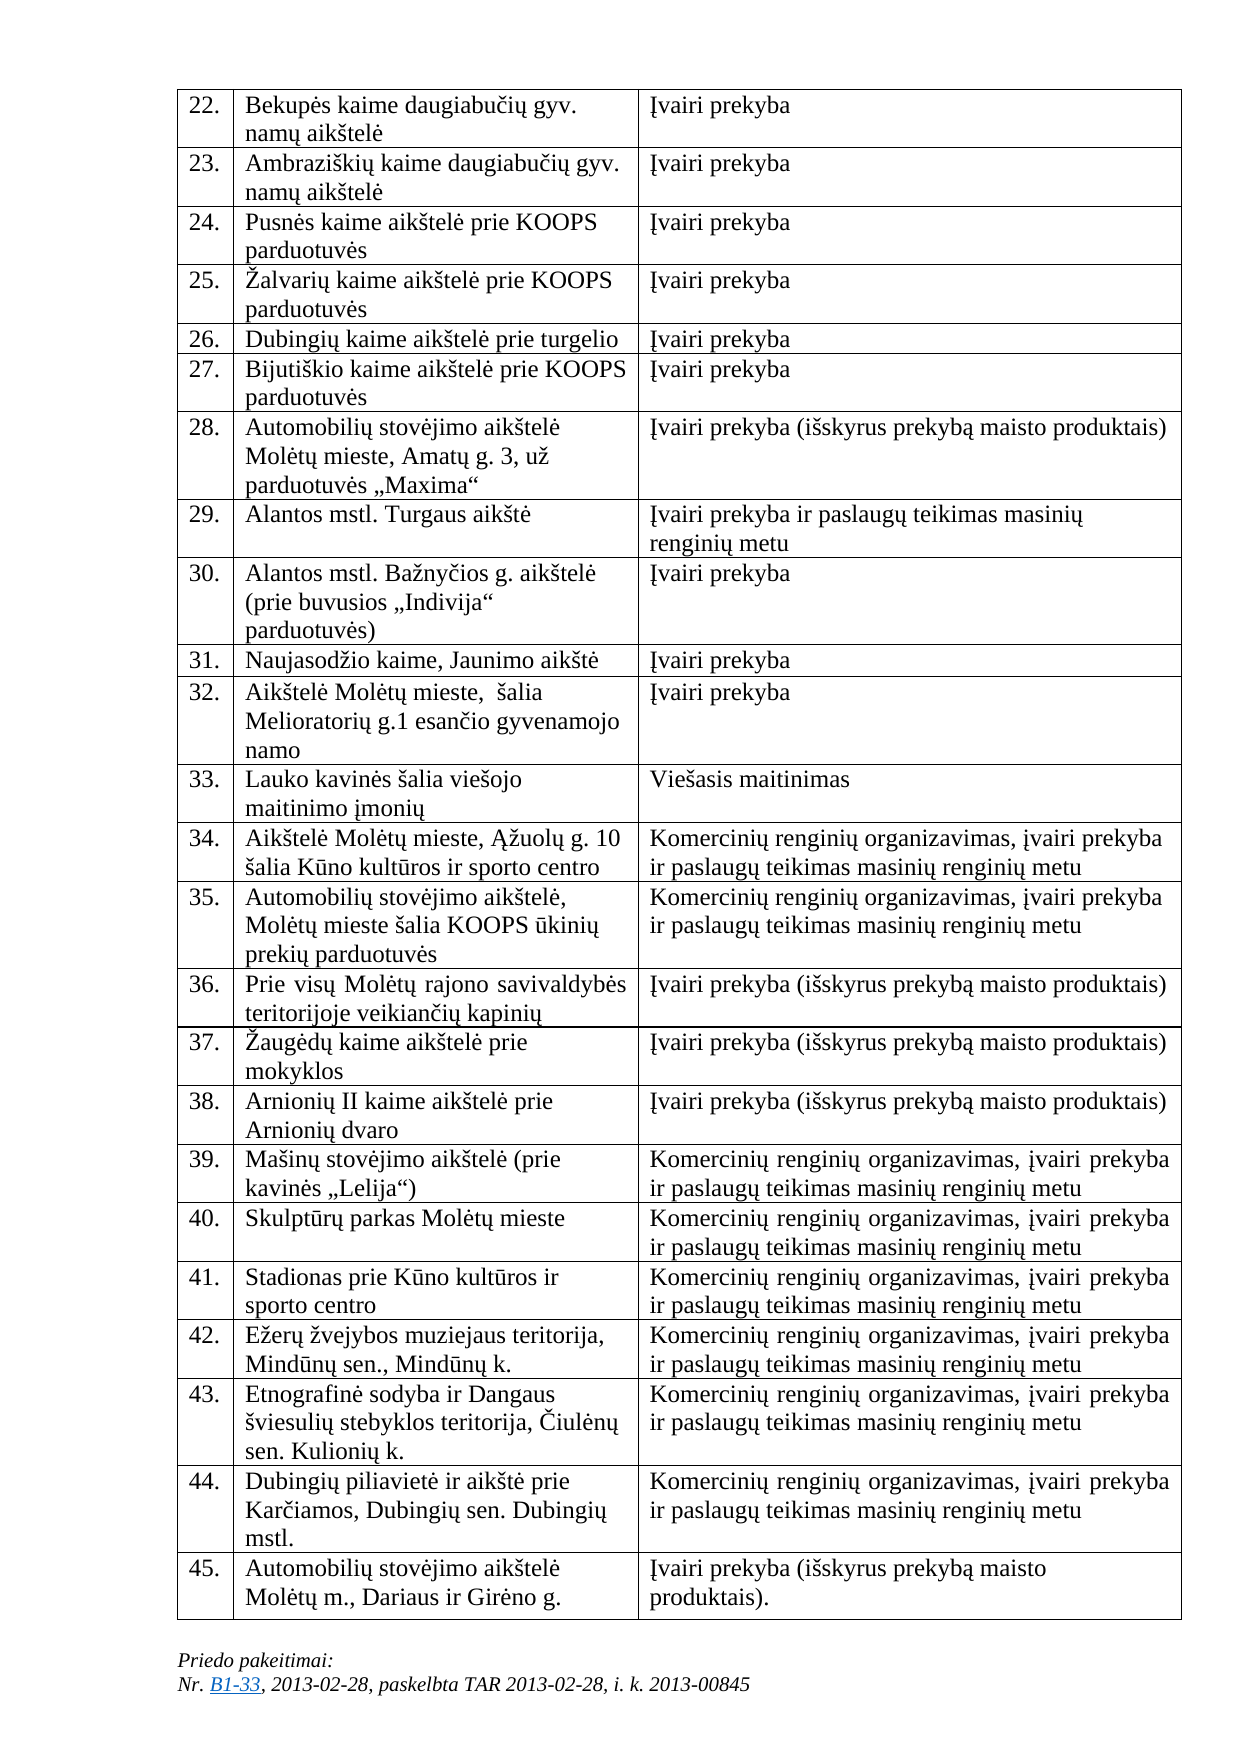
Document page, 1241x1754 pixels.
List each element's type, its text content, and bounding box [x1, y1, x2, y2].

table_cell Komercinių renginių organizavimas, įvairi prekyba ir paslaugų teikimas masinių renginių metu [639, 1466, 1181, 1552]
table_cell Lauko kavinės šalia viešojo maitinimo įmonių [234, 765, 638, 822]
table_cell 28. [178, 412, 233, 498]
table_cell 30. [178, 558, 233, 644]
table_cell Įvairi prekyba (išskyrus prekybą maisto produktais) [639, 1086, 1181, 1143]
table_cell Komercinių renginių organizavimas, įvairi prekyba ir paslaugų teikimas masinių renginių metu [639, 882, 1181, 968]
table_cell Mašinų stovėjimo aikštelė (prie kavinės „Lelija“) [234, 1145, 638, 1202]
table_cell 33. [178, 765, 233, 822]
table_cell 26. [178, 324, 233, 353]
table_cell Automobilių stovėjimo aikštelė, Molėtų mieste šalia KOOPS ūkinių prekių parduotuvės [234, 882, 638, 968]
table_cell Bijutiškio kaime aikštelė prie KOOPS parduotuvės [234, 354, 638, 411]
table_cell Alantos mstl. Turgaus aikštė [234, 500, 638, 557]
table_cell Įvairi prekyba (išskyrus prekybą maisto produktais) [639, 1028, 1181, 1085]
table_cell 23. [178, 148, 233, 206]
table_cell Įvairi prekyba [639, 324, 1181, 353]
table_cell Įvairi prekyba [639, 207, 1181, 264]
table_cell Komercinių renginių organizavimas, įvairi prekyba ir paslaugų teikimas masinių renginių metu [639, 1262, 1181, 1319]
table_cell Komercinių renginių organizavimas, įvairi prekyba ir paslaugų teikimas masinių renginių metu [639, 823, 1181, 881]
table_cell Įvairi prekyba (išskyrus prekybą maisto produktais) [639, 412, 1181, 498]
table_cell 24. [178, 207, 233, 264]
table_cell Įvairi prekyba [639, 354, 1181, 411]
table_cell Dubingių piliavietė ir aikštė prie Karčiamos, Dubingių sen. Dubingių mstl. [234, 1466, 638, 1552]
table_cell Pusnės kaime aikštelė prie KOOPS parduotuvės [234, 207, 638, 264]
table_cell 42. [178, 1320, 233, 1378]
text Priedo pakeitimai: [177, 1648, 1181, 1672]
table_cell Įvairi prekyba [639, 645, 1181, 676]
table_cell 34. [178, 823, 233, 881]
table_cell Komercinių renginių organizavimas, įvairi prekyba ir paslaugų teikimas masinių renginių metu [639, 1203, 1181, 1261]
table_cell Arnionių II kaime aikštelė prie Arnionių dvaro [234, 1086, 638, 1143]
table_cell Bekupės kaime daugiabučių gyv. namų aikštelė [234, 90, 638, 147]
table_cell Įvairi prekyba (išskyrus prekybą maisto produktais) [639, 969, 1181, 1026]
table_cell Komercinių renginių organizavimas, įvairi prekyba ir paslaugų teikimas masinių renginių metu [639, 1379, 1181, 1465]
table_cell Automobilių stovėjimo aikštelė Molėtų mieste, Amatų g. 3, už parduotuvės „Maxima“ [234, 412, 638, 498]
table_cell 38. [178, 1086, 233, 1143]
table_cell Įvairi prekyba [639, 677, 1181, 763]
text Nr. B1-33, 2013-02-28, paskelbta TAR 2013-02-28, i. k. 2013-00845 [177, 1672, 1181, 1696]
table_cell Komercinių renginių organizavimas, įvairi prekyba ir paslaugų teikimas masinių renginių metu [639, 1145, 1181, 1202]
table_cell 35. [178, 882, 233, 968]
table_cell 39. [178, 1145, 233, 1202]
table_cell 31. [178, 645, 233, 676]
table_cell 45. [178, 1553, 233, 1618]
table_cell Ambraziškių kaime daugiabučių gyv. namų aikštelė [234, 148, 638, 206]
table_cell Įvairi prekyba [639, 148, 1181, 206]
table_cell Aikštelė Molėtų mieste, Ąžuolų g. 10 šalia Kūno kultūros ir sporto centro [234, 823, 638, 881]
table_cell 29. [178, 500, 233, 557]
table_cell 22. [178, 90, 233, 147]
table_cell Automobilių stovėjimo aikštelė Molėtų m., Dariaus ir Girėno g. [234, 1553, 638, 1618]
table_cell Įvairi prekyba [639, 558, 1181, 644]
table_cell 41. [178, 1262, 233, 1319]
table_cell 44. [178, 1466, 233, 1552]
table_cell Alantos mstl. Bažnyčios g. aikštelė (prie buvusios „Indivija“ parduotuvės) [234, 558, 638, 644]
table_cell Aikštelė Molėtų mieste, šalia Melioratorių g.1 esančio gyvenamojo namo [234, 677, 638, 763]
table_cell 36. [178, 969, 233, 1026]
table_cell Žalvarių kaime aikštelė prie KOOPS parduotuvės [234, 265, 638, 323]
table_cell Įvairi prekyba [639, 265, 1181, 323]
table_cell Prie visų Molėtų rajono savivaldybės teritorijoje veikiančių kapinių [234, 969, 638, 1026]
table_cell Dubingių kaime aikštelė prie turgelio [234, 324, 638, 353]
table_cell Skulptūrų parkas Molėtų mieste [234, 1203, 638, 1261]
table_cell Įvairi prekyba (išskyrus prekybą maisto produktais). [639, 1553, 1181, 1618]
table_cell Žaugėdų kaime aikštelė prie mokyklos [234, 1028, 638, 1085]
table_cell Naujasodžio kaime, Jaunimo aikštė [234, 645, 638, 676]
table_cell 37. [178, 1028, 233, 1085]
table_cell Įvairi prekyba [639, 90, 1181, 147]
table_cell Komercinių renginių organizavimas, įvairi prekyba ir paslaugų teikimas masinių renginių metu [639, 1320, 1181, 1378]
table_cell 25. [178, 265, 233, 323]
table_cell 40. [178, 1203, 233, 1261]
table_cell Viešasis maitinimas [639, 765, 1181, 822]
table_cell Įvairi prekyba ir paslaugų teikimas masinių renginių metu [639, 500, 1181, 557]
table_cell Stadionas prie Kūno kultūros ir sporto centro [234, 1262, 638, 1319]
table_cell 27. [178, 354, 233, 411]
table_cell Ežerų žvejybos muziejaus teritorija, Mindūnų sen., Mindūnų k. [234, 1320, 638, 1378]
table_cell Etnografinė sodyba ir Dangaus šviesulių stebyklos teritorija, Čiulėnų sen. Kulionių k. [234, 1379, 638, 1465]
table_cell 32. [178, 677, 233, 763]
table_cell 43. [178, 1379, 233, 1465]
